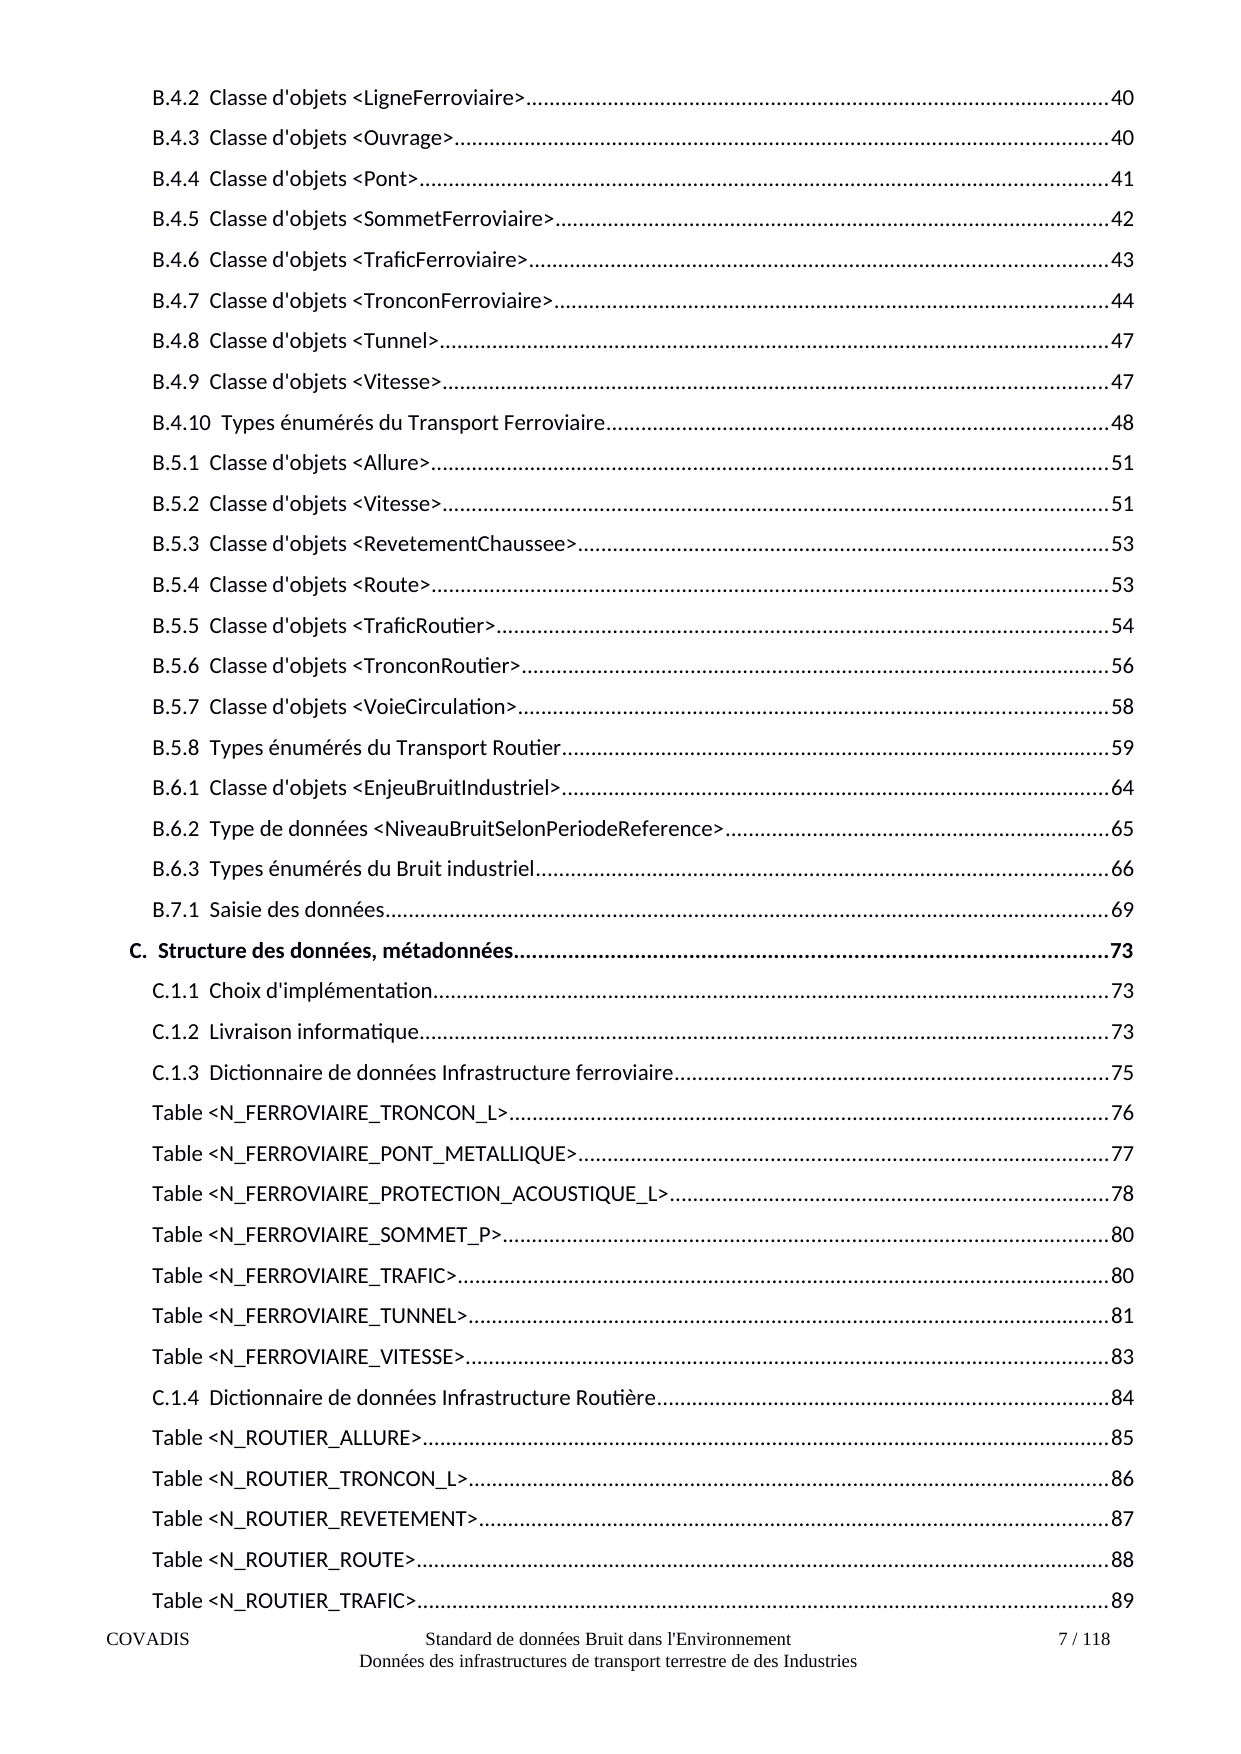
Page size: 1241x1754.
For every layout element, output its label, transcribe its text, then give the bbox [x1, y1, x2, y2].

text Table <N_ROUTIER_TRONCON_L> 86 [152, 1464, 1134, 1492]
text Table <N_ROUTIER_ROUTE> 88 [152, 1545, 1134, 1573]
text B.4.10 Types énumérés du Transport Ferroviaire 48 [152, 408, 1134, 436]
text B.4.8 Classe d'objets <Tunnel> 47 [152, 326, 1134, 354]
text B.4.9 Classe d'objets <Vitesse> 47 [152, 367, 1134, 395]
text Table <N_ROUTIER_ALLURE> 85 [152, 1423, 1134, 1451]
text B.6.2 Type de données <NiveauBruitSelonPeriodeReference> 65 [152, 814, 1134, 842]
text B.4.3 Classe d'objets <Ouvrage> 40 [152, 123, 1134, 151]
text Table <N_ROUTIER_TRAFIC> 89 [152, 1586, 1134, 1614]
text B.5.3 Classe d'objets <RevetementChaussee> 53 [152, 529, 1134, 558]
text B.6.1 Classe d'objets <EnjeuBruitIndustriel> 64 [152, 773, 1134, 801]
text Table <N_FERROVIAIRE_TRONCON_L> 76 [152, 1098, 1134, 1126]
text C.1.4 Dictionnaire de données Infrastructure Routière 84 [152, 1383, 1134, 1411]
text C.1.2 Livraison informatique 73 [152, 1017, 1134, 1045]
text Table <N_FERROVIAIRE_TUNNEL> 81 [152, 1301, 1134, 1329]
text B.5.6 Classe d'objets <TronconRoutier> 56 [152, 651, 1134, 679]
text B.5.2 Classe d'objets <Vitesse> 51 [152, 489, 1134, 517]
text B.4.2 Classe d'objets <LigneFerroviaire> 40 [152, 83, 1134, 111]
text Table <N_FERROVIAIRE_PONT_METALLIQUE> 77 [152, 1139, 1134, 1167]
text B.7.1 Saisie des données 69 [152, 895, 1134, 923]
text B.6.3 Types énumérés du Bruit industriel 66 [152, 854, 1134, 883]
text B.4.6 Classe d'objets <TraficFerroviaire> 43 [152, 245, 1134, 273]
text Table <N_ROUTIER_REVETEMENT> 87 [152, 1504, 1134, 1533]
text Table <N_FERROVIAIRE_TRAFIC> 80 [152, 1261, 1134, 1289]
text B.5.7 Classe d'objets <VoieCirculation> 58 [152, 692, 1134, 720]
text C.1.1 Choix d'implémentation 73 [152, 976, 1134, 1004]
text C.1.3 Dictionnaire de données Infrastructure ferroviaire 75 [152, 1058, 1134, 1086]
text B.4.4 Classe d'objets <Pont> 41 [152, 164, 1134, 192]
text B.5.1 Classe d'objets <Allure> 51 [152, 448, 1134, 476]
text C. Structure des données, métadonnées 73 [129, 936, 1134, 964]
text Table <N_FERROVIAIRE_VITESSE> 83 [152, 1342, 1134, 1370]
text B.4.7 Classe d'objets <TronconFerroviaire> 44 [152, 286, 1134, 314]
text B.5.4 Classe d'objets <Route> 53 [152, 570, 1134, 598]
text B.5.5 Classe d'objets <TraficRoutier> 54 [152, 611, 1134, 639]
text B.4.5 Classe d'objets <SommetFerroviaire> 42 [152, 204, 1134, 233]
text Table <N_FERROVIAIRE_SOMMET_P> 80 [152, 1220, 1134, 1248]
text B.5.8 Types énumérés du Transport Routier 59 [152, 733, 1134, 761]
text Table <N_FERROVIAIRE_PROTECTION_ACOUSTIQUE_L> 78 [152, 1179, 1134, 1208]
